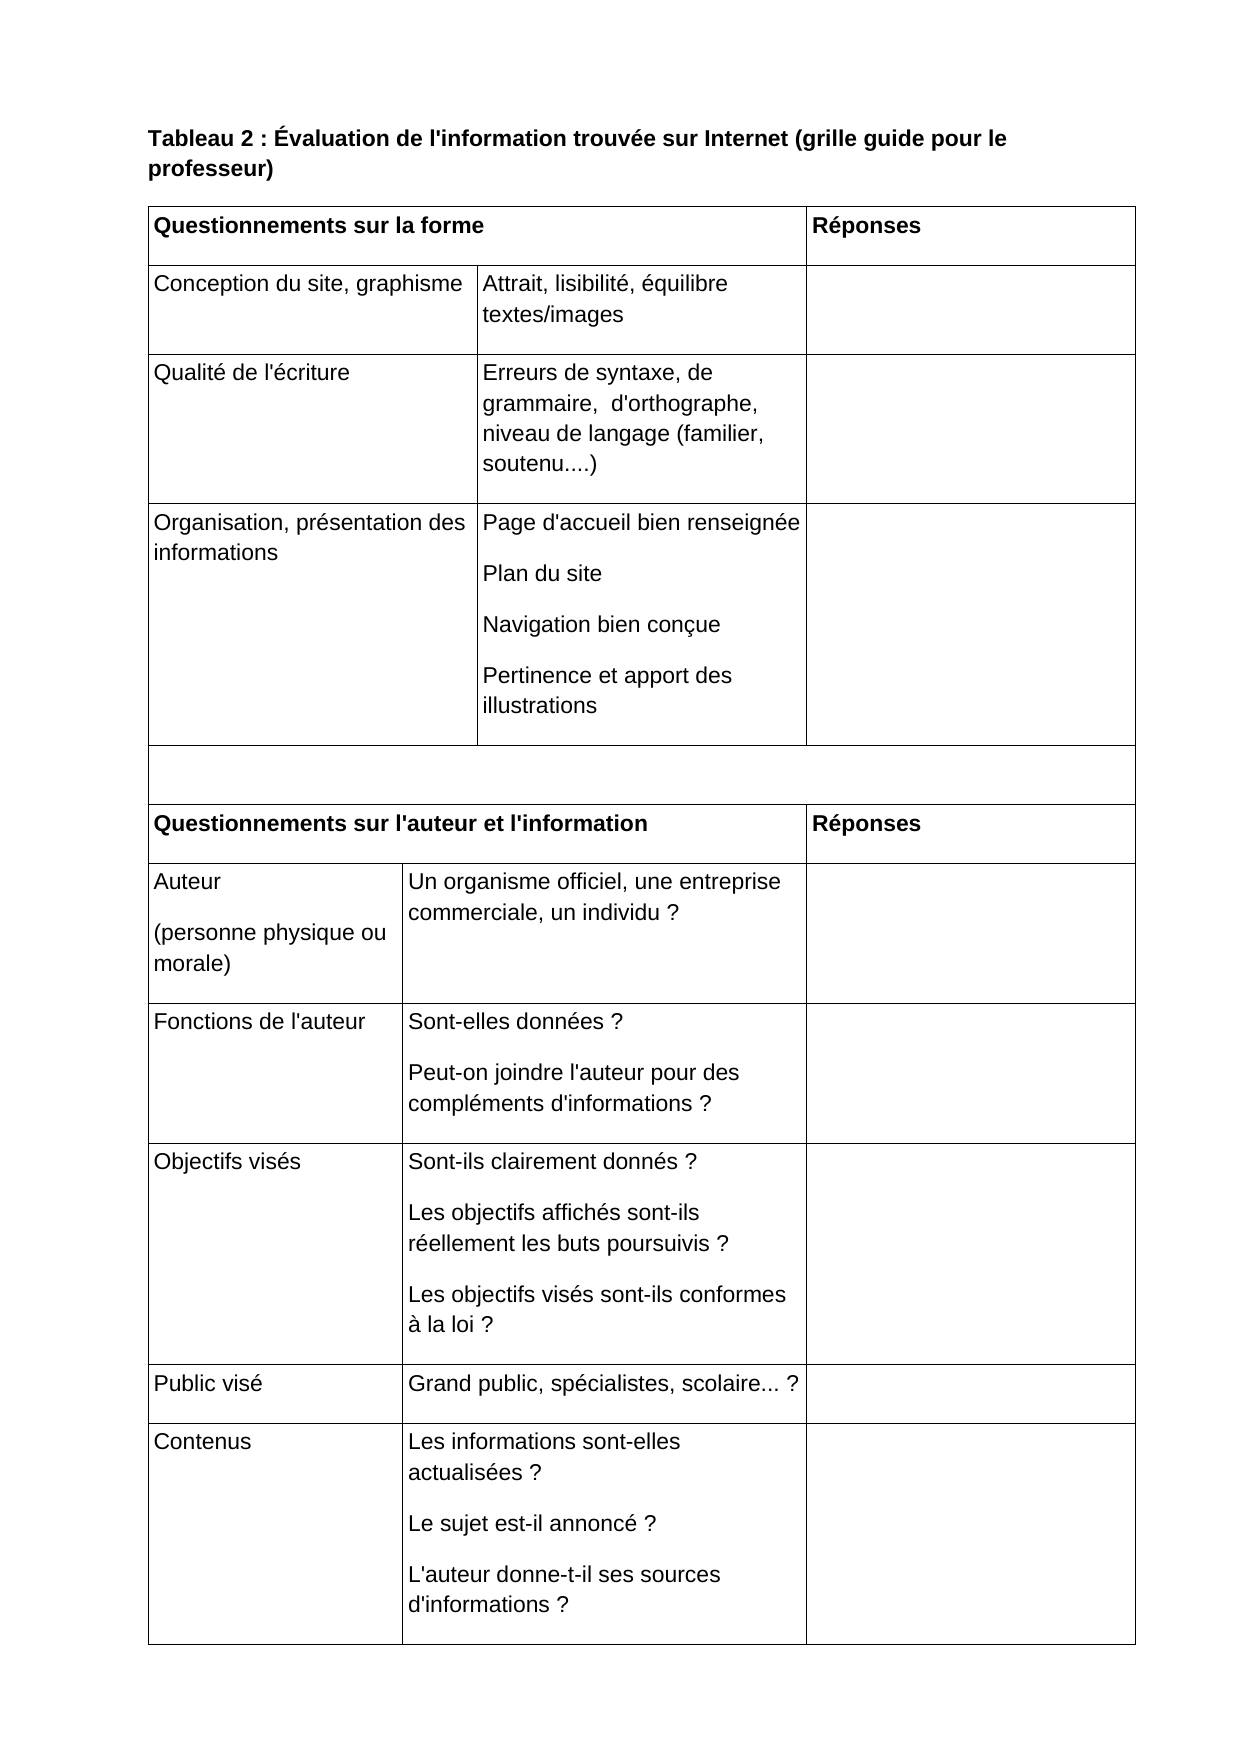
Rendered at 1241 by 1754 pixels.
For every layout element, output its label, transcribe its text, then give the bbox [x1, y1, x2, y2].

table_cell [807, 1424, 1135, 1644]
table_cell Sont-ils clairement donnés ? Les objectifs affichés sont-ils réellement les buts poursuivis ? Les objectifs visés sont-ils conformes à la loi ? [403, 1144, 806, 1364]
table_cell Organisation, présentation des informations [149, 504, 477, 745]
table_cell [807, 355, 1135, 503]
table_cell Grand public, spécialistes, scolaire... ? [403, 1365, 806, 1422]
table_cell Auteur (personne physique ou morale) [149, 864, 402, 1002]
table_cell Les informations sont-elles actualisées ? Le sujet est-il annoncé ? L'auteur donne-t-il ses sources d'informations ? [403, 1424, 806, 1644]
table_cell Qualité de l'écriture [149, 355, 477, 503]
table_cell Fonctions de l'auteur [149, 1004, 402, 1142]
table_cell Erreurs de syntaxe, de grammaire, d'orthographe, niveau de langage (familier, soutenu....) [478, 355, 806, 503]
table_cell [807, 864, 1135, 1002]
table_cell Public visé [149, 1365, 402, 1422]
table_cell [807, 1144, 1135, 1364]
table_cell Questionnements sur l'auteur et l'information [149, 805, 806, 862]
table_cell [807, 504, 1135, 745]
table_cell Attrait, lisibilité, équilibre textes/images [478, 266, 806, 353]
table_cell [807, 1365, 1135, 1422]
table_cell Sont-elles données ? Peut-on joindre l'auteur pour des compléments d'informations ? [403, 1004, 806, 1142]
table_cell Contenus [149, 1424, 402, 1644]
table_header Réponses [807, 207, 1135, 264]
table_cell Conception du site, graphisme [149, 266, 477, 353]
table_cell [149, 746, 1135, 804]
table_cell Un organisme officiel, une entreprise commerciale, un individu ? [403, 864, 806, 1002]
table_cell Réponses [807, 805, 1135, 862]
table_header Questionnements sur la forme [149, 207, 806, 264]
table_cell [807, 1004, 1135, 1142]
table_cell Page d'accueil bien renseignée Plan du site Navigation bien conçue Pertinence et apport des illustrations [478, 504, 806, 745]
table_cell [807, 266, 1135, 353]
table_cell Objectifs visés [149, 1144, 402, 1364]
text Tableau 2 : Évaluation de l'information trouvée sur Internet (grille guide pour le professeur) [148, 124, 1135, 181]
